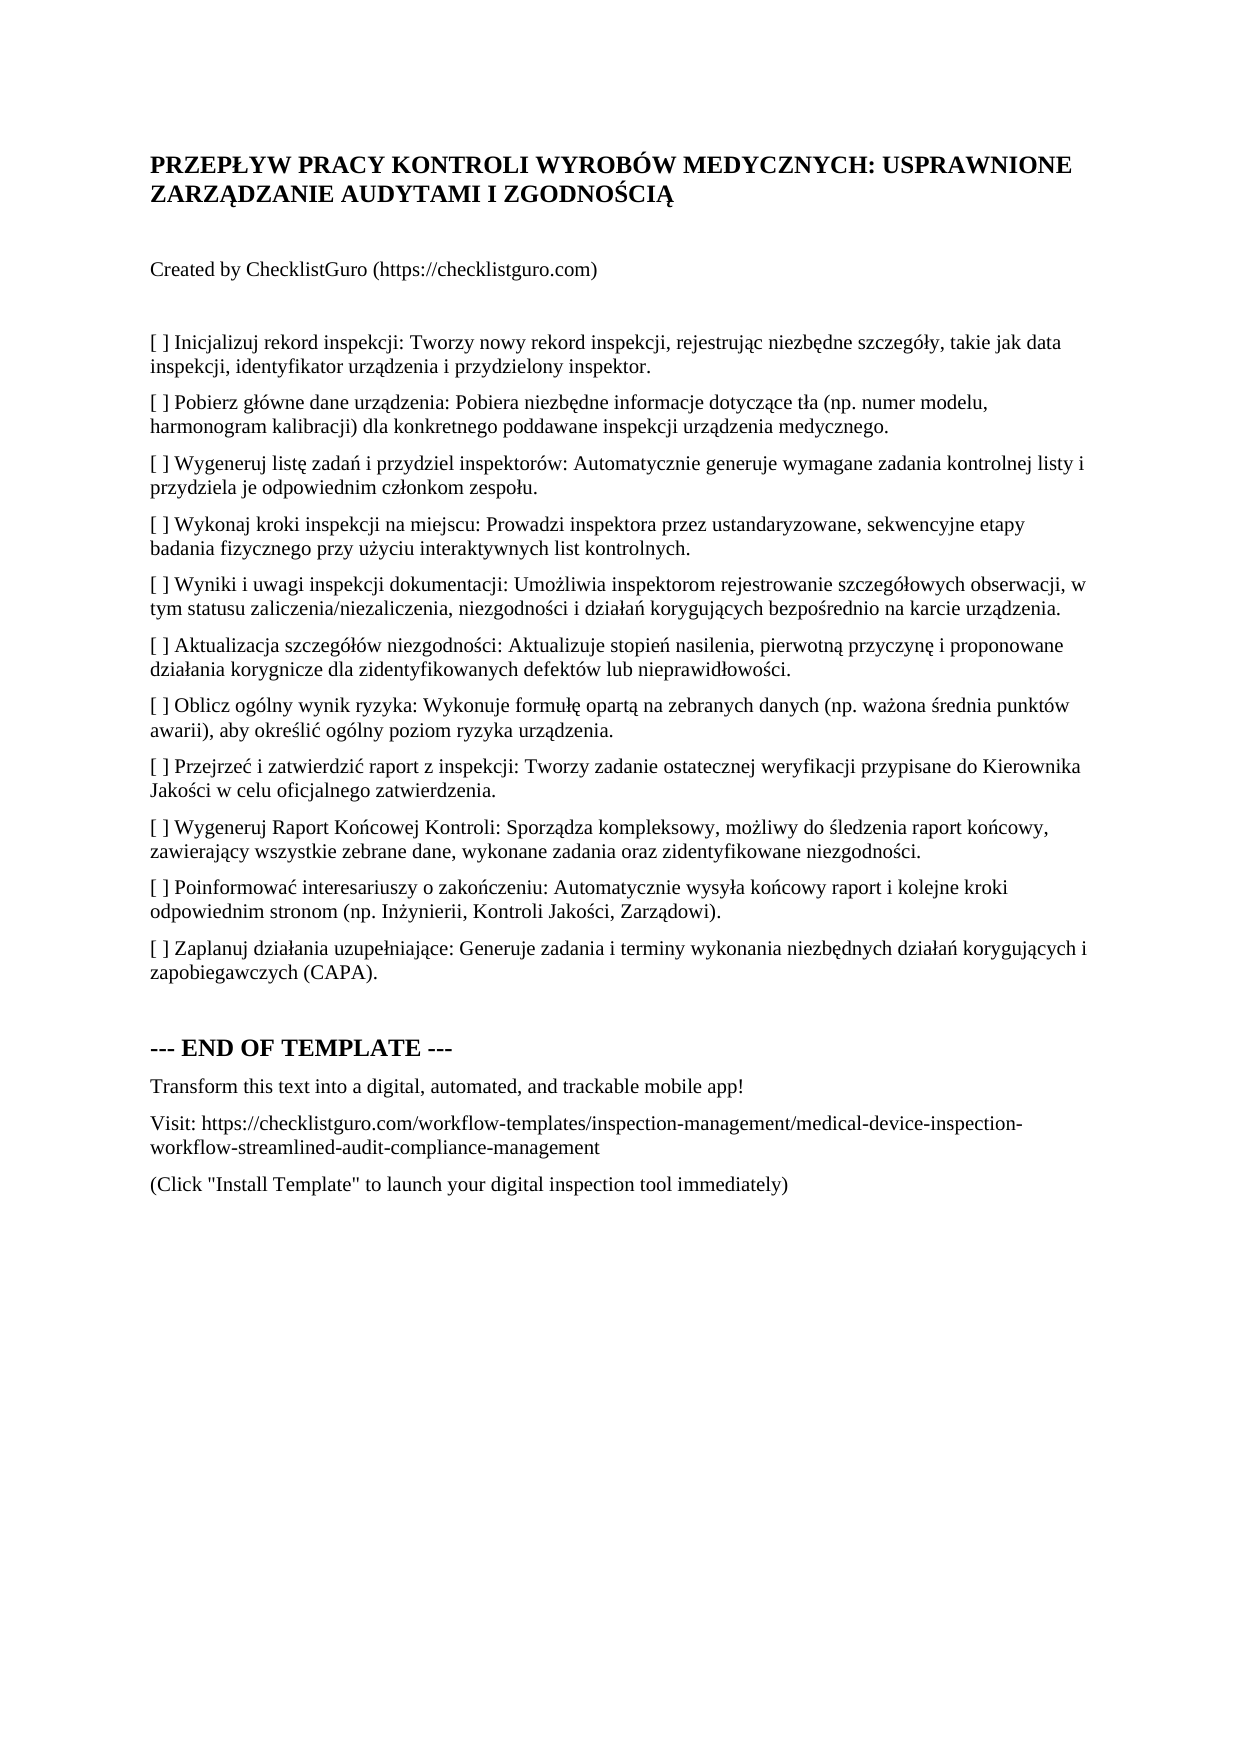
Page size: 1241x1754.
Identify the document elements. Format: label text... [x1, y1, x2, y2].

text [ ] Aktualizacja szczegółów niezgodności: Aktualizuje stopień nasilenia, pierwotną przyczynę i proponowane działania korygnicze dla zidentyfikowanych defektów lub nieprawidłowości. [150, 633, 1090, 681]
text Visit: https://checklistguro.com/workflow-templates/inspection-management/medical-device-inspection-workflow-streamlined-audit-compliance-management [150, 1111, 1090, 1159]
text (Click "Install Template" to launch your digital inspection tool immediately) [150, 1172, 1090, 1196]
text [ ] Poinformować interesariuszy o zakończeniu: Automatycznie wysyła końcowy raport i kolejne kroki odpowiednim stronom (np. Inżynierii, Kontroli Jakości, Zarządowi). [150, 875, 1090, 923]
text [ ] Oblicz ogólny wynik ryzyka: Wykonuje formułę opartą na zebranych danych (np. ważona średnia punktów awarii), aby określić ogólny poziom ryzyka urządzenia. [150, 693, 1090, 742]
text Created by ChecklistGuro (https://checklistguro.com) [150, 257, 1090, 281]
text Transform this text into a digital, automated, and trackable mobile app! [150, 1074, 1090, 1098]
text [ ] Pobierz główne dane urządzenia: Pobiera niezbędne informacje dotyczące tła (np. numer modelu, harmonogram kalibracji) dla konkretnego poddawane inspekcji urządzenia medycznego. [150, 390, 1090, 438]
text [ ] Wygeneruj Raport Końcowej Kontroli: Sporządza kompleksowy, możliwy do śledzenia raport końcowy, zawierający wszystkie zebrane dane, wykonane zadania oraz zidentyfikowane niezgodności. [150, 815, 1090, 863]
text [ ] Zaplanuj działania uzupełniające: Generuje zadania i terminy wykonania niezbędnych działań korygujących i zapobiegawczych (CAPA). [150, 936, 1090, 984]
text [ ] Wygeneruj listę zadań i przydziel inspektorów: Automatycznie generuje wymagane zadania kontrolnej listy i przydziela je odpowiednim członkom zespołu. [150, 451, 1090, 499]
text [ ] Wykonaj kroki inspekcji na miejscu: Prowadzi inspektora przez ustandaryzowane, sekwencyjne etapy badania fizycznego przy użyciu interaktywnych list kontrolnych. [150, 512, 1090, 560]
text [ ] Inicjalizuj rekord inspekcji: Tworzy nowy rekord inspekcji, rejestrując niezbędne szczegóły, takie jak data inspekcji, identyfikator urządzenia i przydzielony inspektor. [150, 330, 1090, 378]
text --- END OF TEMPLATE --- [150, 1033, 1090, 1062]
text [ ] Przejrzeć i zatwierdzić raport z inspekcji: Tworzy zadanie ostatecznej weryfikacji przypisane do Kierownika Jakości w celu oficjalnego zatwierdzenia. [150, 754, 1090, 802]
text [ ] Wyniki i uwagi inspekcji dokumentacji: Umożliwia inspektorom rejestrowanie szczegółowych obserwacji, w tym statusu zaliczenia/niezaliczenia, niezgodności i działań korygujących bezpośrednio na karcie urządzenia. [150, 572, 1090, 620]
text PRZEPŁYW PRACY KONTROLI WYROBÓW MEDYCZNYCH: USPRAWNIONE ZARZĄDZANIE AUDYTAMI I ZGODNOŚCIĄ [150, 150, 1090, 207]
